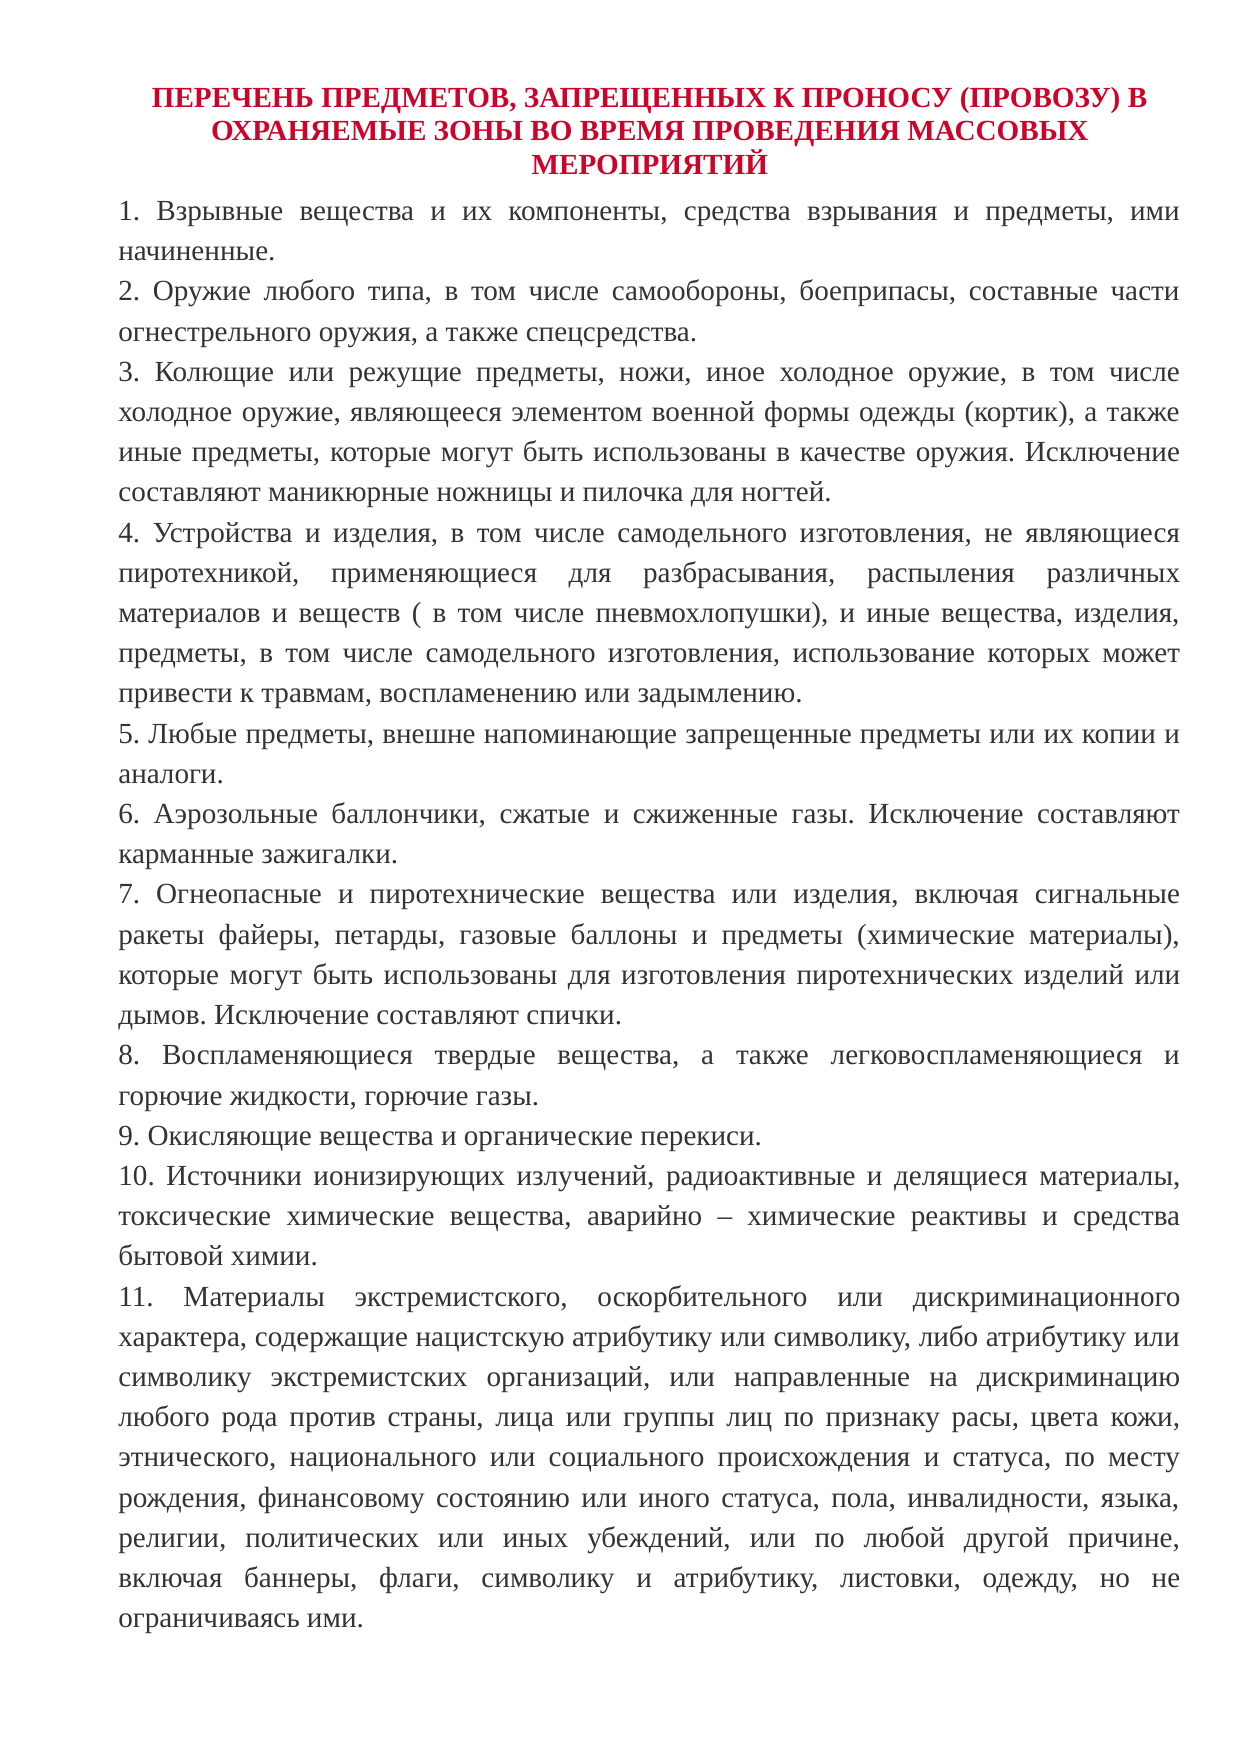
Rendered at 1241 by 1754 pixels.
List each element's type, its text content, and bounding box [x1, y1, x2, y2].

text 7. Огнеопасные и пиротехнические вещества или изделия, включая сигнальные ракеты файеры, петарды, газовые баллоны и предметы (химические материалы), которые могут быть использованы для изготовления пиротехнических изделий или дымов. Исключение составляют спички. [118, 877, 1181, 1031]
text 8. Воспламеняющиеся твердые вещества, а также легковоспламеняющиеся и горючие жидкости, горючие газы. [118, 1037, 1181, 1111]
text 4. Устройства и изделия, в том числе самодельного изготовления, не являющиеся пиротехникой, применяющиеся для разбрасывания, распыления различных материалов и веществ ( в том числе пневмохлопушки), и иные вещества, изделия, предметы, в том числе самодельного изготовления, использование которых может привести к травмам, воспламенению или задымлению. [118, 515, 1181, 709]
text 10. Источники ионизирующих излучений, радиоактивные и делящиеся материалы, токсические химические вещества, аварийно – химические реактивы и средства бытовой химии. [118, 1158, 1181, 1272]
subtitle ПЕРЕЧЕНЬ ПРЕДМЕТОВ, ЗАПРЕЩЕННЫХ К ПРОНОСУ (ПРОВОЗУ) В ОХРАНЯЕМЫЕ ЗОНЫ ВО ВРЕМЯ ПРОВЕДЕНИЯ МАССОВЫХ МЕРОПРИЯТИЙ [118, 80, 1181, 181]
text 11. Материалы экстремистского, оскорбительного или дискриминационного характера, содержащие нацистскую атрибутику или символику, либо атрибутику или символику экстремистских организаций, или направленные на дискриминацию любого рода против страны, лица или группы лиц по признаку расы, цвета кожи, этнического, национального или социального происхождения и статуса, по месту рождения, финансовому состоянию или иного статуса, пола, инвалидности, языка, религии, политических или иных убеждений, или по любой другой причине, включая баннеры, флаги, символику и атрибутику, листовки, одежду, но не ограничиваясь ими. [118, 1279, 1181, 1634]
text 9. Окисляющие вещества и органические перекиси. [118, 1118, 1181, 1151]
text 6. Аэрозольные баллончики, сжатые и сжиженные газы. Исключение составляют карманные зажигалки. [118, 796, 1181, 870]
text 1. Взрывные вещества и их компоненты, средства взрывания и предметы, ими начиненные. [118, 193, 1181, 267]
text 3. Колющие или режущие предметы, ножи, иное холодное оружие, в том числе холодное оружие, являющееся элементом военной формы одежды (кортик), а также иные предметы, которые могут быть использованы в качестве оружия. Исключение составляют маникюрные ножницы и пилочка для ногтей. [118, 354, 1181, 508]
text 5. Любые предметы, внешне напоминающие запрещенные предметы или их копии и аналоги. [118, 716, 1181, 789]
text 2. Оружие любого типа, в том числе самообороны, боеприпасы, составные части огнестрельного оружия, а также спецсредства. [118, 273, 1181, 347]
